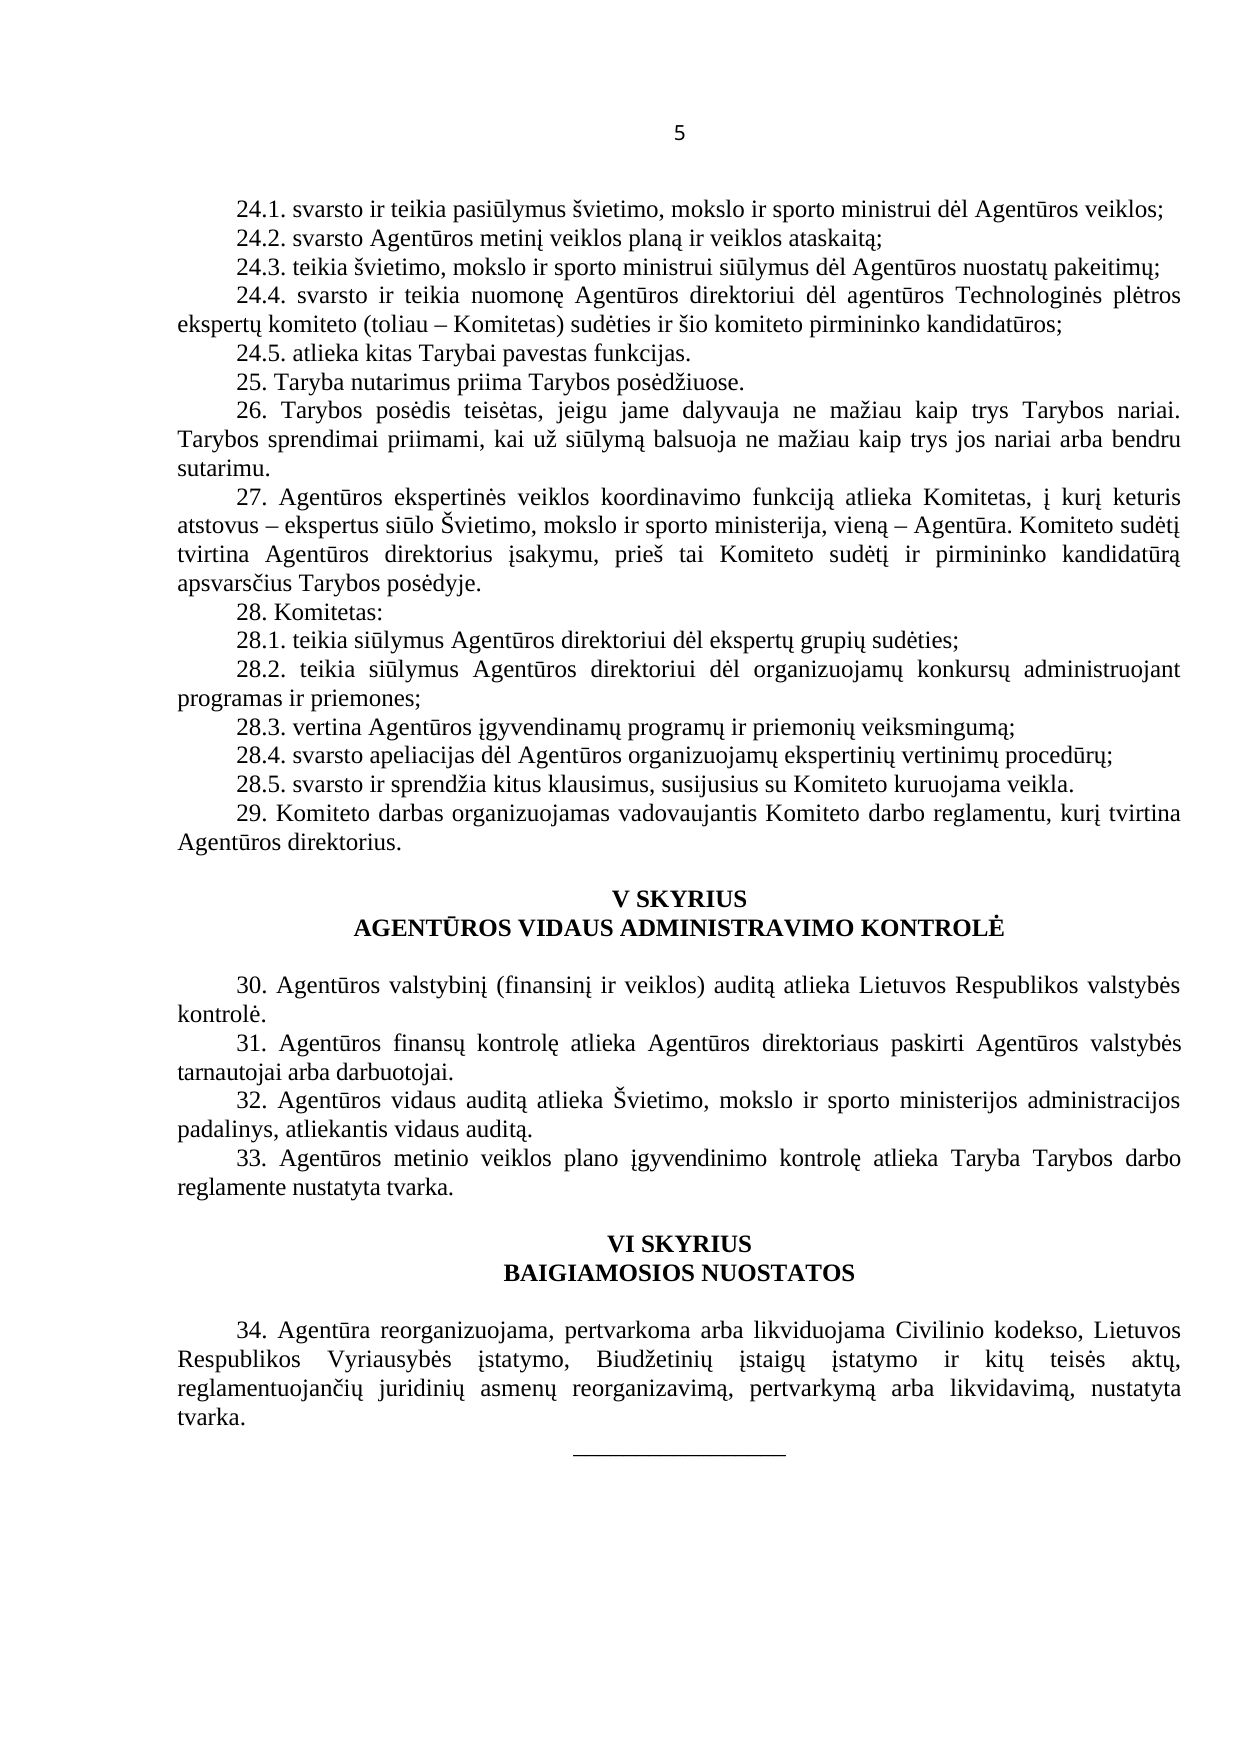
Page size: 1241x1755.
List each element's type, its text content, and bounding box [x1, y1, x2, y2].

text 24.4. svarsto ir teikia nuomonę Agentūros direktoriui dėl agentūros Technologinės plėtros ekspertų komiteto (toliau – Komitetas) sudėties ir šio komiteto pirmininko kandidatūros; [177, 280, 1182, 338]
text aGENTŪROS VIDAUS ADMINISTRAVIMO KONTROLĖ [177, 913, 1182, 942]
text 28.4. svarsto apeliacijas dėl Agentūros organizuojamų ekspertinių vertinimų procedūrų; [177, 740, 1182, 769]
text 24.2. svarsto Agentūros metinį veiklos planą ir veiklos ataskaitą; [177, 223, 1182, 252]
text 28.2. teikia siūlymus Agentūros direktoriui dėl organizuojamų konkursų administruojant programas ir priemones; [177, 654, 1182, 712]
text 24.1. svarsto ir teikia pasiūlymus švietimo, mokslo ir sporto ministrui dėl Agentūros veiklos; [177, 194, 1182, 223]
text BAIGIAMOSIOS NUOSTATOS [177, 1258, 1182, 1287]
text 34. Agentūra reorganizuojama, pertvarkoma arba likviduojama Civilinio kodekso, Lietuvos Respublikos Vyriausybės įstatymo, Biudžetinių įstaigų įstatymo ir kitų teisės aktų, reglamentuojančių juridinių asmenų reorganizavimą, pertvarkymą arba likvidavimą, nustatyta tvarka. [177, 1315, 1182, 1430]
text 28.5. svarsto ir sprendžia kitus klausimus, susijusius su Komiteto kuruojama veikla. [177, 769, 1182, 798]
text v SKYRIUS [177, 884, 1182, 913]
text 28.3. vertina Agentūros įgyvendinamų programų ir priemonių veiksmingumą; [177, 712, 1182, 740]
text 29. Komiteto darbas organizuojamas vadovaujantis Komiteto darbo reglamentu, kurį tvirtina Agentūros direktorius. [177, 798, 1182, 855]
text VI SKYRIUS [177, 1229, 1182, 1258]
text 32. Agentūros vidaus auditą atlieka Švietimo, mokslo ir sporto ministerijos administracijos padalinys, atliekantis vidaus auditą. [177, 1085, 1182, 1143]
text 30. Agentūros valstybinį (finansinį ir veiklos) auditą atlieka Lietuvos Respublikos valstybės kontrolė. [177, 970, 1182, 1028]
text 27. Agentūros ekspertinės veiklos koordinavimo funkciją atlieka Komitetas, į kurį keturis atstovus – ekspertus siūlo Švietimo, mokslo ir sporto ministerija, vieną – Agentūra. Komiteto sudėtį tvirtina Agentūros direktorius įsakymu, prieš tai Komiteto sudėtį ir pirmininko kandidatūrą apsvarsčius Tarybos posėdyje. [177, 482, 1182, 597]
text 31. Agentūros finansų kontrolę atlieka Agentūros direktoriaus paskirti Agentūros valstybės tarnautojai arba darbuotojai. [177, 1028, 1182, 1085]
text 28. Komitetas: [177, 597, 1182, 625]
text _________________ [177, 1430, 1182, 1459]
text 24.3. teikia švietimo, mokslo ir sporto ministrui siūlymus dėl Agentūros nuostatų pakeitimų; [177, 252, 1182, 280]
text 28.1. teikia siūlymus Agentūros direktoriui dėl ekspertų grupių sudėties; [177, 625, 1182, 654]
text 24.5. atlieka kitas Tarybai pavestas funkcijas. [177, 338, 1182, 367]
text 33. Agentūros metinio veiklos plano įgyvendinimo kontrolę atlieka Taryba Tarybos darbo reglamente nustatyta tvarka. [177, 1143, 1182, 1200]
text 26. Tarybos posėdis teisėtas, jeigu jame dalyvauja ne mažiau kaip trys Tarybos nariai. Tarybos sprendimai priimami, kai už siūlymą balsuoja ne mažiau kaip trys jos nariai arba bendru sutarimu. [177, 395, 1182, 482]
text 25. Taryba nutarimus priima Tarybos posėdžiuose. [177, 367, 1182, 395]
